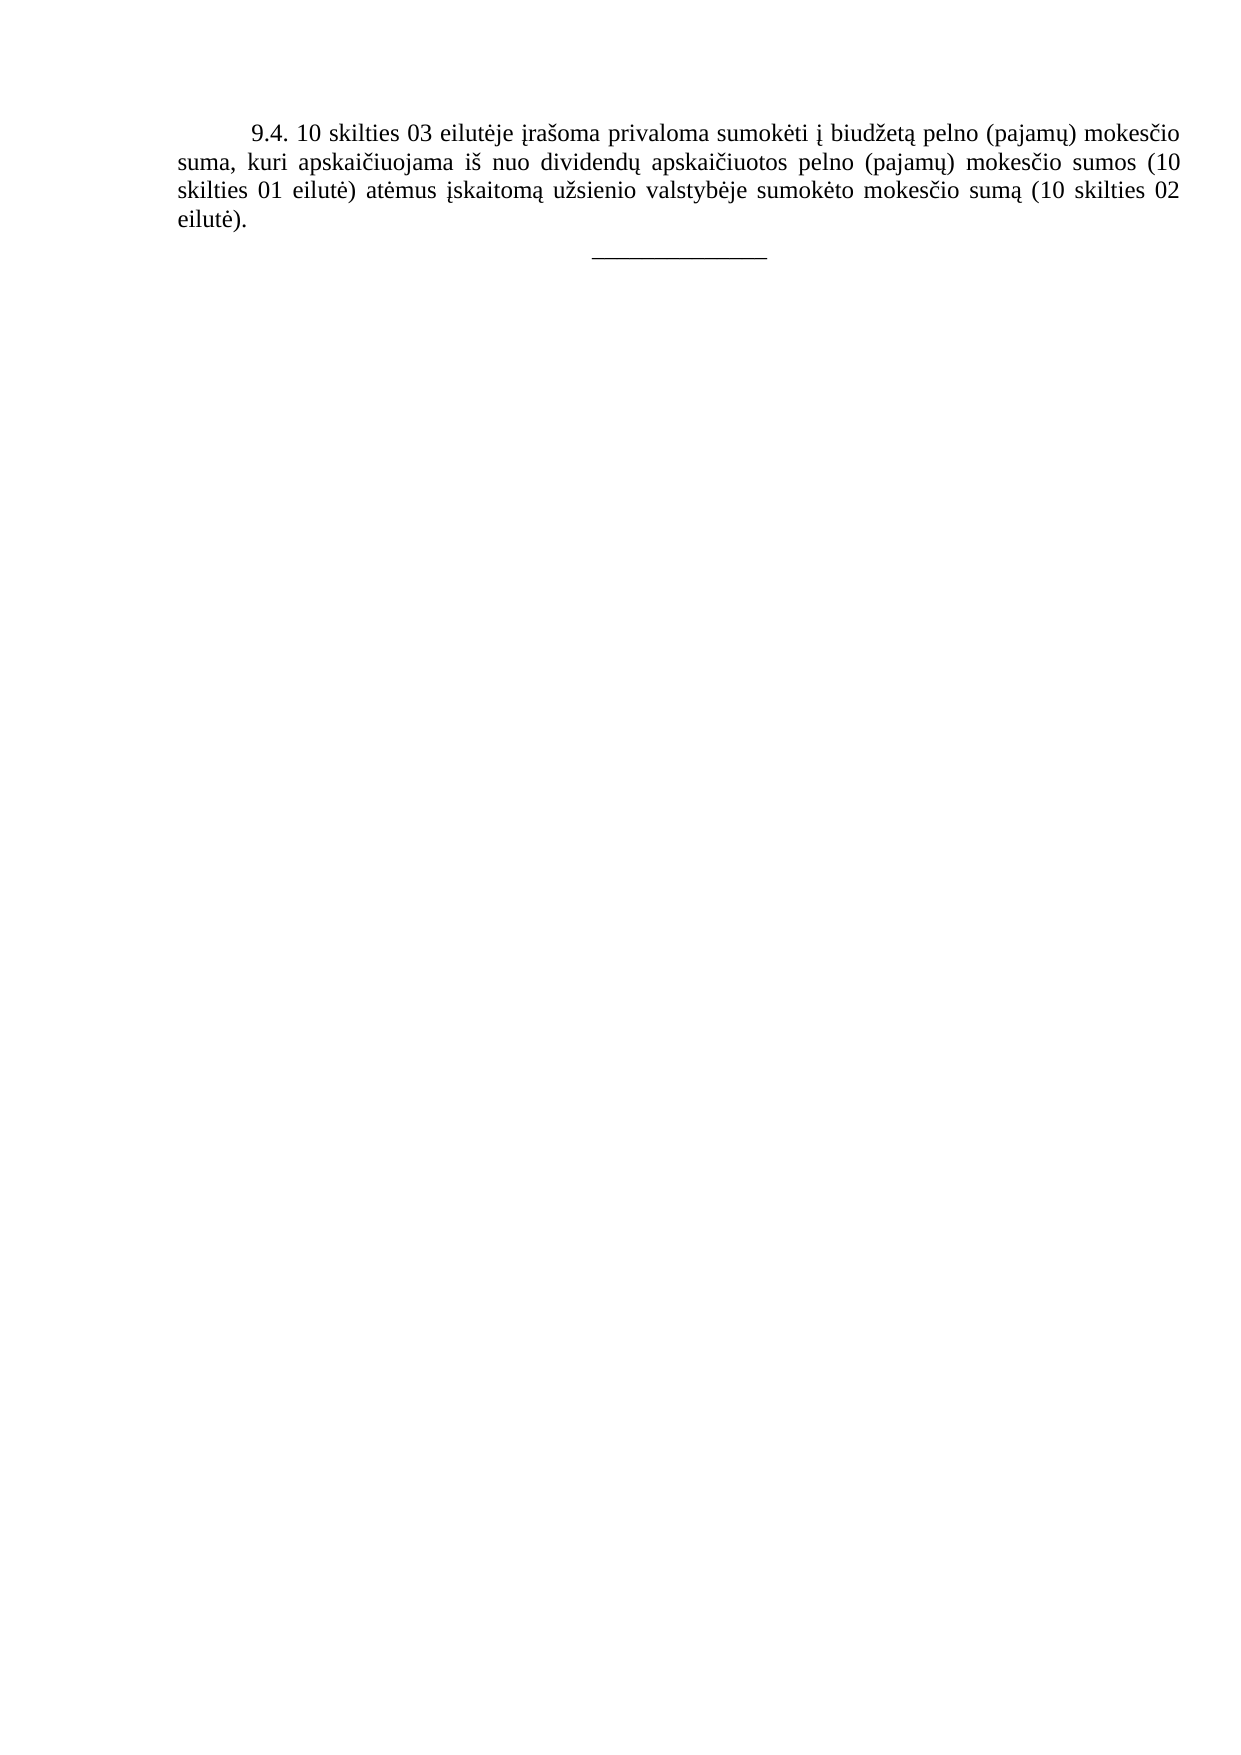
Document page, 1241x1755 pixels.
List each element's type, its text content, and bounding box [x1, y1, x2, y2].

text ______________ [177, 233, 1181, 262]
text 9.4. 10 skilties 03 eilutėje įrašoma privaloma sumokėti į biudžetą pelno (pajamų) mokesčio suma, kuri apskaičiuojama iš nuo dividendų apskaičiuotos pelno (pajamų) mokesčio sumos (10 skilties 01 eilutė) atėmus įskaitomą užsienio valstybėje sumokėto mokesčio sumą (10 skilties 02 eilutė). [177, 118, 1181, 233]
